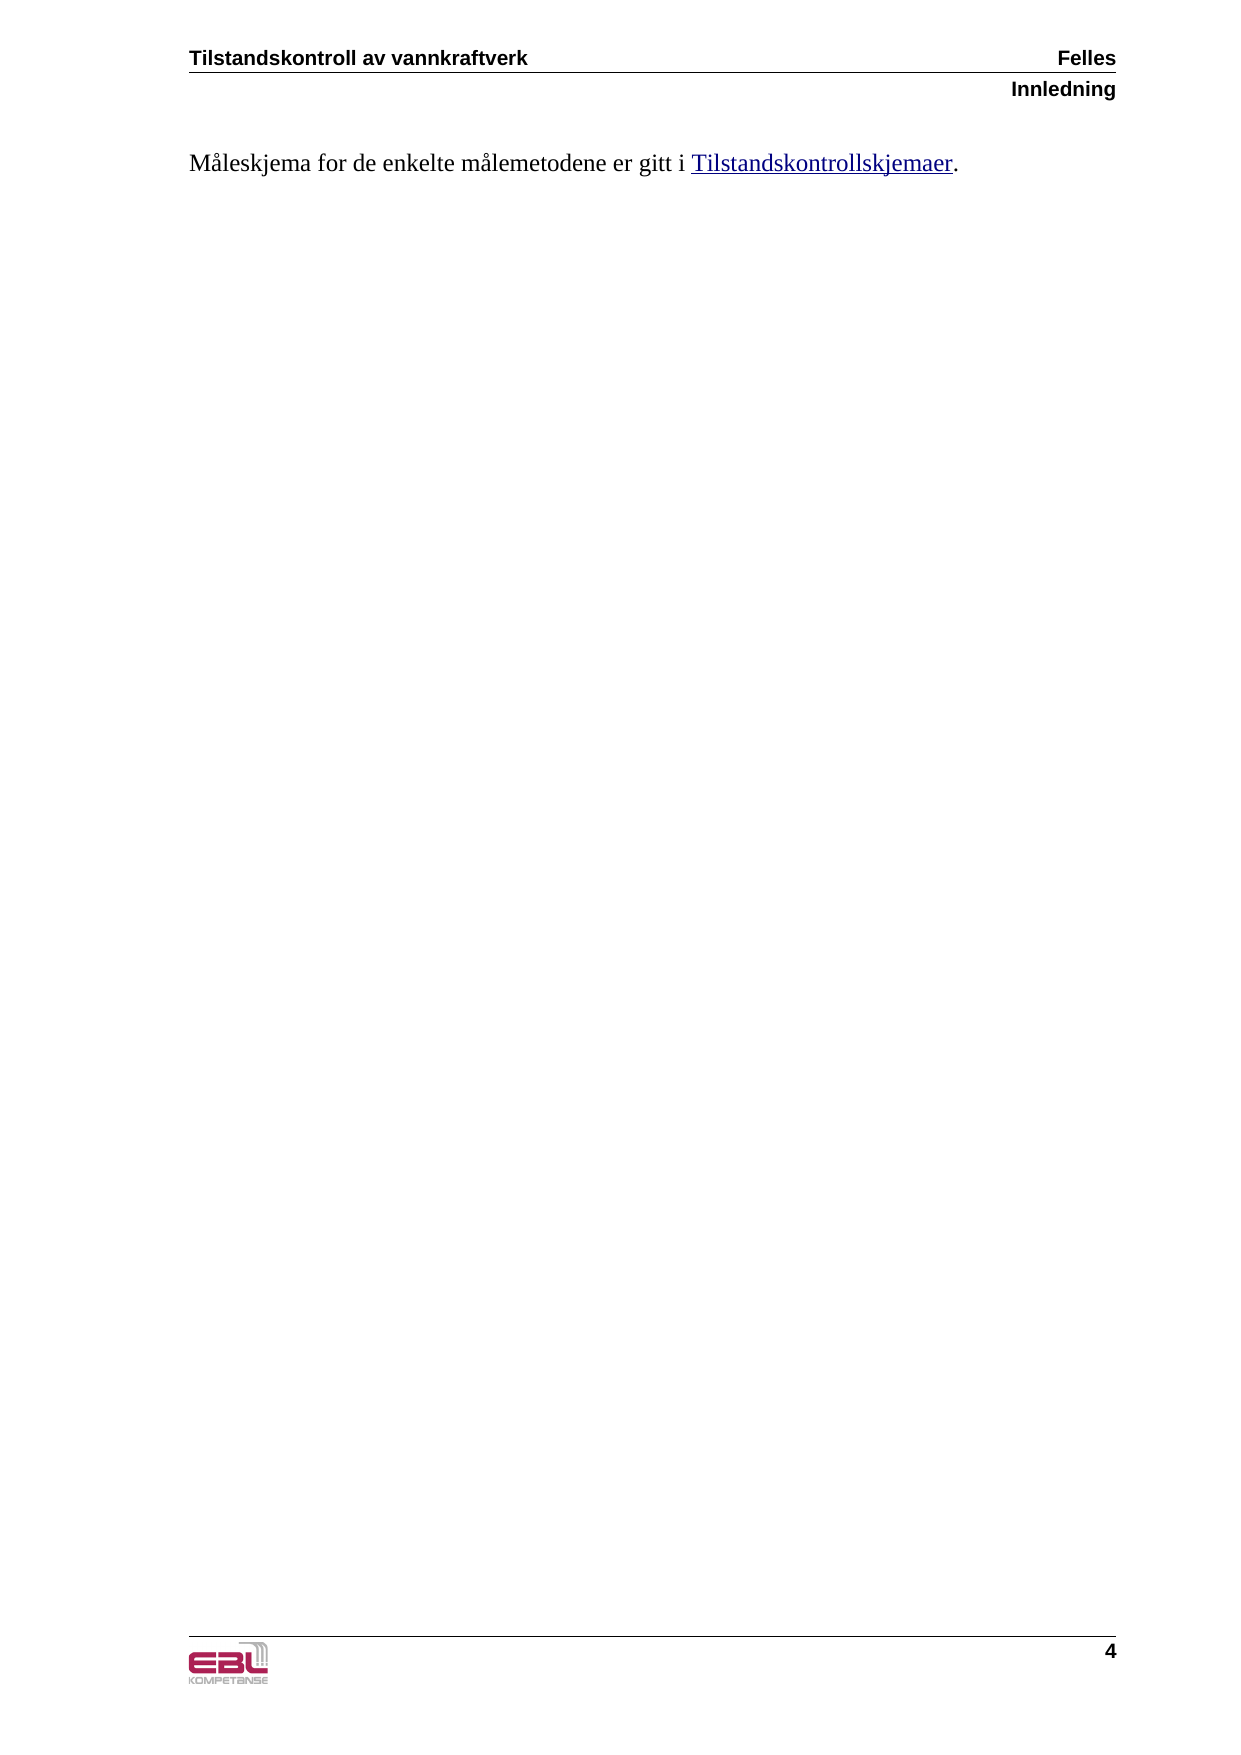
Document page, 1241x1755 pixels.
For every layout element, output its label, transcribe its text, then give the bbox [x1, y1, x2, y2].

text Måleskjema for de enkelte målemetodene er gitt i Tilstandskontrollskjemaer. [189, 148, 1116, 176]
